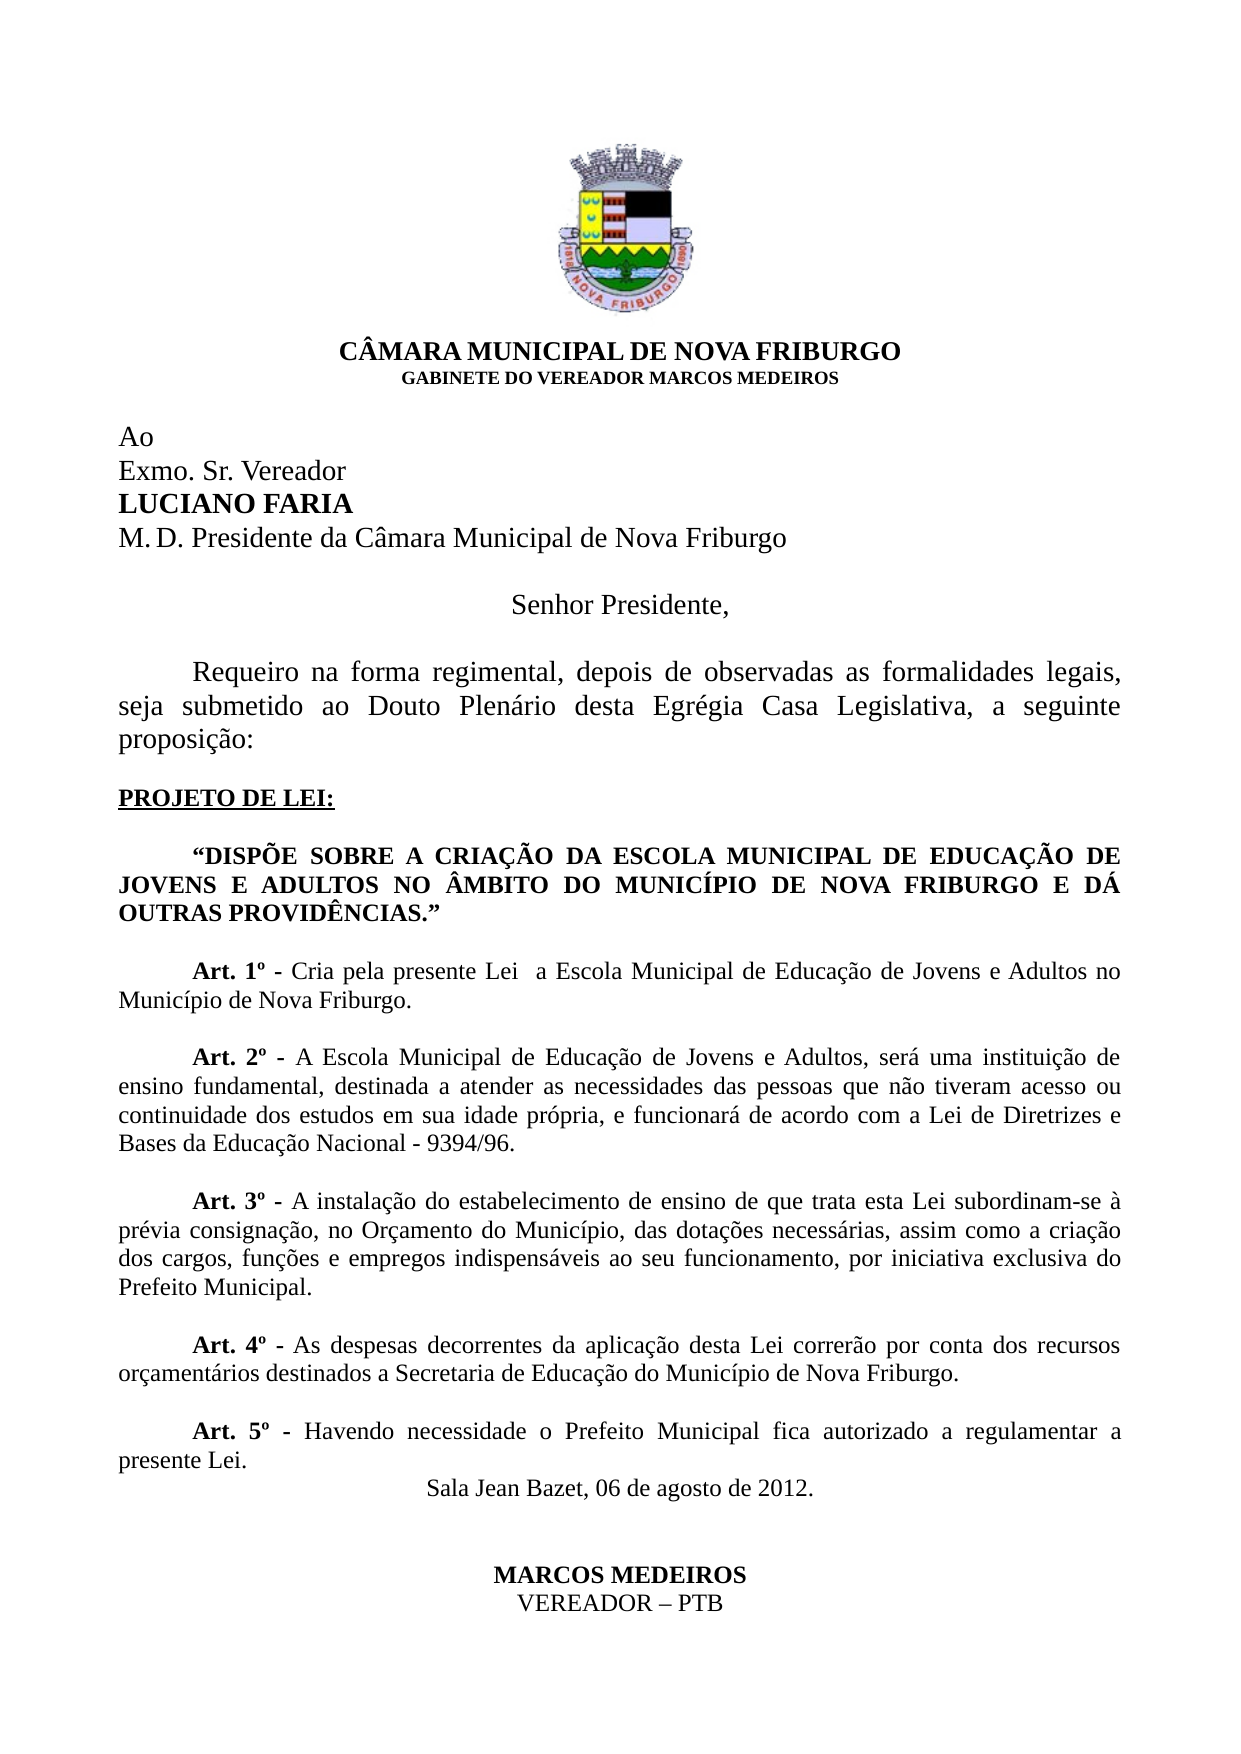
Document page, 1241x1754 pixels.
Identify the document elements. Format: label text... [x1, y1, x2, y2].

text Art. 3º - A instalação do estabelecimento de ensino de que trata esta Lei subordinam-se à prévia consignação, no Orçamento do Município, das dotações necessárias, assim como a criação dos cargos, funções e empregos indispensáveis ao seu funcionamento, por iniciativa exclusiva do Prefeito Municipal. [118, 1186, 1122, 1301]
text VEREADOR – PTB [118, 1588, 1122, 1617]
text Art. 2º - A Escola Municipal de Educação de Jovens e Adultos, será uma instituição de ensino fundamental, destinada a atender as necessidades das pessoas que não tiveram acesso ou continuidade dos estudos em sua idade própria, e funcionará de acordo com a Lei de Diretrizes e Bases da Educação Nacional - 9394/96. [118, 1042, 1122, 1157]
text Sala Jean Bazet, 06 de agosto de 2012. [118, 1473, 1122, 1502]
text Senhor Presidente, [118, 587, 1122, 621]
text “DISPÕE SOBRE A CRIAÇÃO DA ESCOLA MUNICIPAL DE EDUCAÇÃO DE JOVENS E ADULTOS NO ÂMBITO DO MUNICÍPIO DE NOVA FRIBURGO E DÁ OUTRAS PROVIDÊNCIAS.” [118, 841, 1122, 927]
text Ao [118, 419, 1122, 453]
text Art. 1º - Cria pela presente Lei a Escola Municipal de Educação de Jovens e Adultos no Município de Nova Friburgo. [118, 956, 1122, 1013]
text GABINETE DO VEREADOR MARCOS MEDEIROS [118, 367, 1122, 388]
list D. Presidente da Câmara Municipal de Nova Friburgo [118, 520, 1122, 553]
text CÂMARA MUNICIPAL DE NOVA FRIBURGO [118, 335, 1122, 367]
text PROJETO DE LEI: [118, 783, 1122, 812]
text Art. 5º - Havendo necessidade o Prefeito Municipal fica autorizado a regulamentar a presente Lei. [118, 1416, 1122, 1473]
text LUCIANO FARIA [118, 486, 1122, 520]
text Requeiro na forma regimental, depois de observadas as formalidades legais, seja submetido ao Douto Plenário desta Egrégia Casa Legislativa, a seguinte proposição: [118, 654, 1122, 755]
text Art. 4º - As despesas decorrentes da aplicação desta Lei correrão por conta dos recursos orçamentários destinados a Secretaria de Educação do Município de Nova Friburgo. [118, 1330, 1122, 1387]
text MARCOS MEDEIROS [118, 1560, 1122, 1588]
picture [537, 127, 703, 327]
text Exmo. Sr. Vereador [118, 453, 1122, 486]
